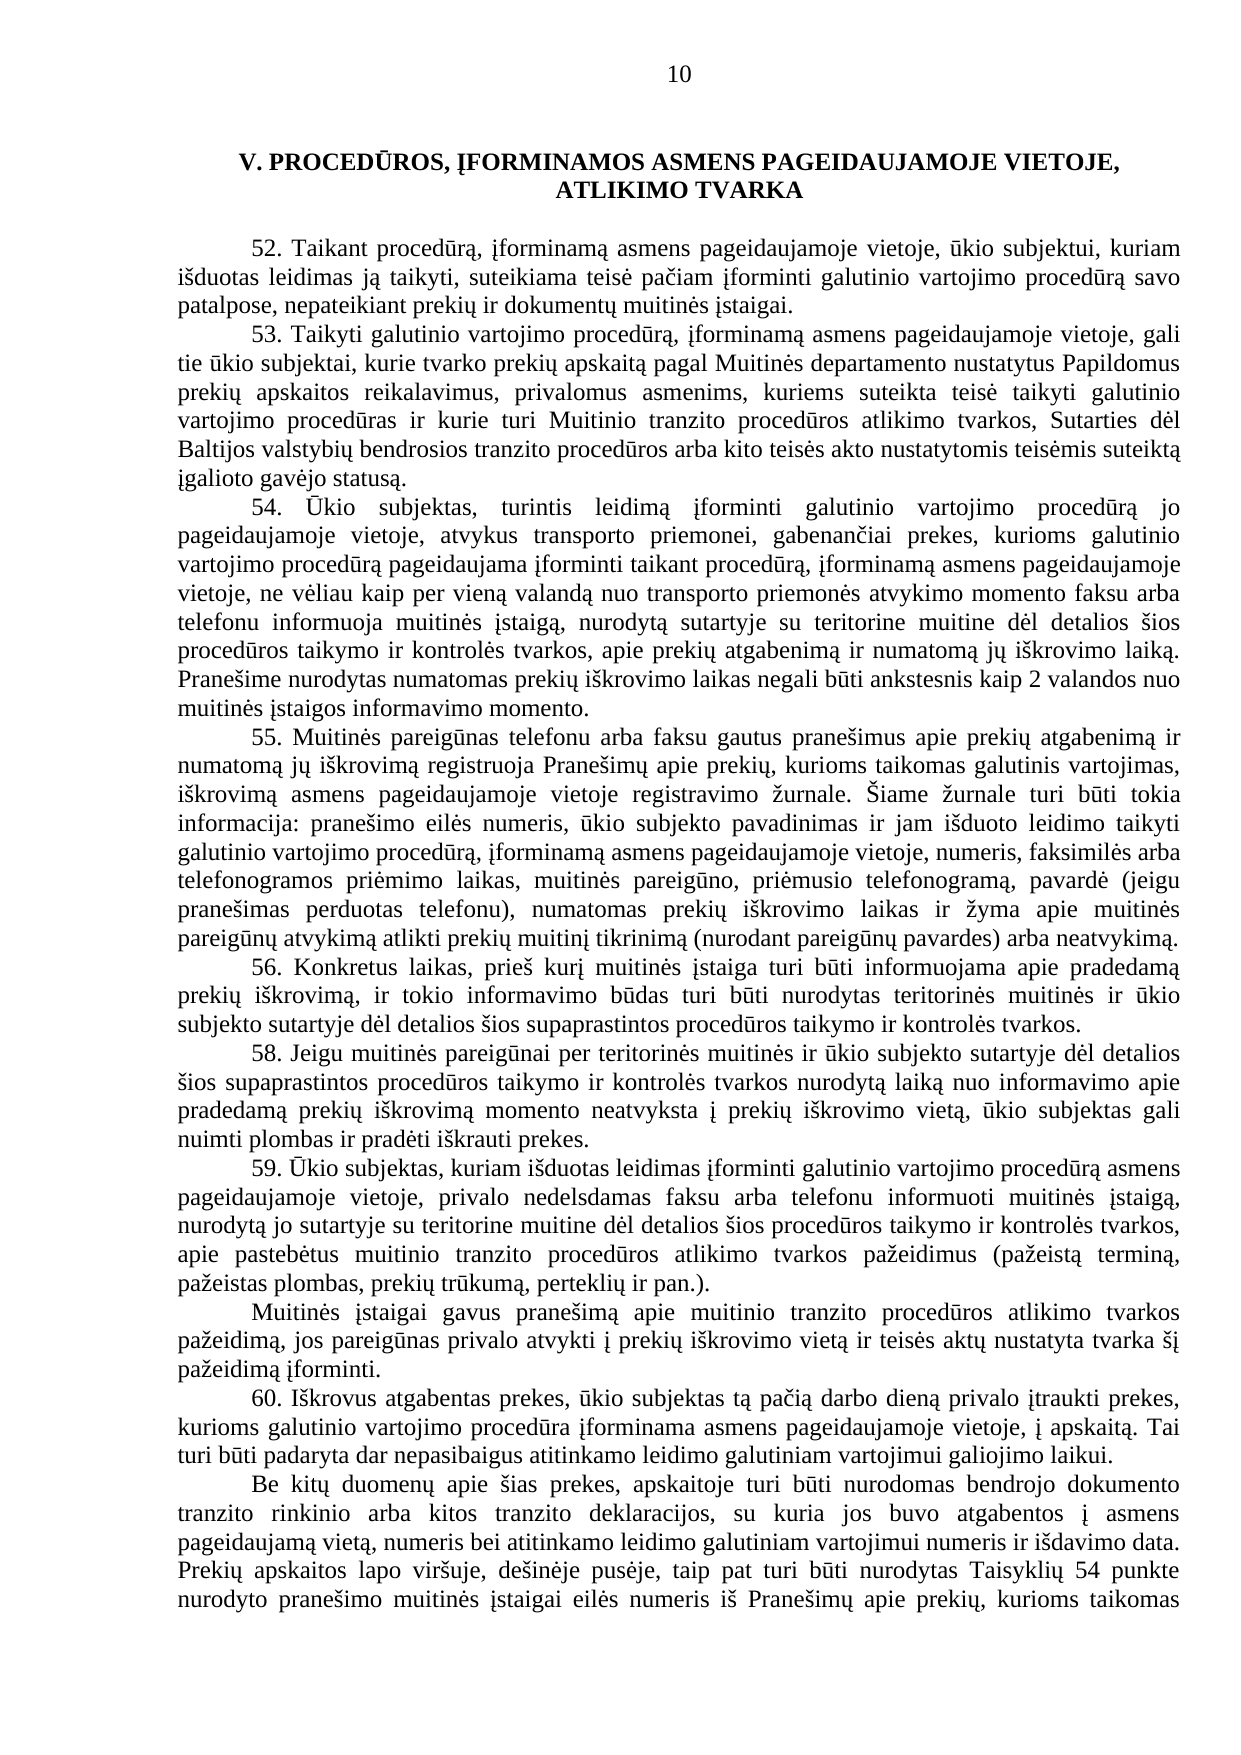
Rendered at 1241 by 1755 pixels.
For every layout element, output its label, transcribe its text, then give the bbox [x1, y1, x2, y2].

text 53. Taikyti galutinio vartojimo procedūrą, įforminamą asmens pageidaujamoje vietoje, gali tie ūkio subjektai, kurie tvarko prekių apskaitą pagal Muitinės departamento nustatytus Papildomus prekių apskaitos reikalavimus, privalomus asmenims, kuriems suteikta teisė taikyti galutinio vartojimo procedūras ir kurie turi Muitinio tranzito procedūros atlikimo tvarkos, Sutarties dėl Baltijos valstybių bendrosios tranzito procedūros arba kito teisės akto nustatytomis teisėmis suteiktą įgalioto gavėjo statusą. [177, 319, 1181, 492]
text V. PROCEDŪROS, ĮFORMINAMOS ASMENS PAGEIDAUJAMOJE VIETOJE, ATLIKIMO TVARKA [177, 147, 1181, 204]
text 56. Konkretus laikas, prieš kurį muitinės įstaiga turi būti informuojama apie pradedamą prekių iškrovimą, ir tokio informavimo būdas turi būti nurodytas teritorinės muitinės ir ūkio subjekto sutartyje dėl detalios šios supaprastintos procedūros taikymo ir kontrolės tvarkos. [177, 952, 1181, 1038]
text Muitinės įstaigai gavus pranešimą apie muitinio tranzito procedūros atlikimo tvarkos pažeidimą, jos pareigūnas privalo atvykti į prekių iškrovimo vietą ir teisės aktų nustatyta tvarka šį pažeidimą įforminti. [177, 1297, 1181, 1383]
text 52. Taikant procedūrą, įforminamą asmens pageidaujamoje vietoje, ūkio subjektui, kuriam išduotas leidimas ją taikyti, suteikiama teisė pačiam įforminti galutinio vartojimo procedūrą savo patalpose, nepateikiant prekių ir dokumentų muitinės įstaigai. [177, 233, 1181, 319]
text 54. Ūkio subjektas, turintis leidimą įforminti galutinio vartojimo procedūrą jo pageidaujamoje vietoje, atvykus transporto priemonei, gabenančiai prekes, kurioms galutinio vartojimo procedūrą pageidaujama įforminti taikant procedūrą, įforminamą asmens pageidaujamoje vietoje, ne vėliau kaip per vieną valandą nuo transporto priemonės atvykimo momento faksu arba telefonu informuoja muitinės įstaigą, nurodytą sutartyje su teritorine muitine dėl detalios šios procedūros taikymo ir kontrolės tvarkos, apie prekių atgabenimą ir numatomą jų iškrovimo laiką. Pranešime nurodytas numatomas prekių iškrovimo laikas negali būti ankstesnis kaip 2 valandos nuo muitinės įstaigos informavimo momento. [177, 492, 1181, 722]
text 59. Ūkio subjektas, kuriam išduotas leidimas įforminti galutinio vartojimo procedūrą asmens pageidaujamoje vietoje, privalo nedelsdamas faksu arba telefonu informuoti muitinės įstaigą, nurodytą jo sutartyje su teritorine muitine dėl detalios šios procedūros taikymo ir kontrolės tvarkos, apie pastebėtus muitinio tranzito procedūros atlikimo tvarkos pažeidimus (pažeistą terminą, pažeistas plombas, prekių trūkumą, perteklių ir pan.). [177, 1153, 1181, 1297]
text Be kitų duomenų apie šias prekes, apskaitoje turi būti nurodomas bendrojo dokumento tranzito rinkinio arba kitos tranzito deklaracijos, su kuria jos buvo atgabentos į asmens pageidaujamą vietą, numeris bei atitinkamo leidimo galutiniam vartojimui numeris ir išdavimo data. Prekių apskaitos lapo viršuje, dešinėje pusėje, taip pat turi būti nurodytas Taisyklių 54 punkte nurodyto pranešimo muitinės įstaigai eilės numeris iš Pranešimų apie prekių, kurioms taikomas [177, 1469, 1181, 1613]
text 55. Muitinės pareigūnas telefonu arba faksu gautus pranešimus apie prekių atgabenimą ir numatomą jų iškrovimą registruoja Pranešimų apie prekių, kurioms taikomas galutinis vartojimas, iškrovimą asmens pageidaujamoje vietoje registravimo žurnale. Šiame žurnale turi būti tokia informacija: pranešimo eilės numeris, ūkio subjekto pavadinimas ir jam išduoto leidimo taikyti galutinio vartojimo procedūrą, įforminamą asmens pageidaujamoje vietoje, numeris, faksimilės arba telefonogramos priėmimo laikas, muitinės pareigūno, priėmusio telefonogramą, pavardė (jeigu pranešimas perduotas telefonu), numatomas prekių iškrovimo laikas ir žyma apie muitinės pareigūnų atvykimą atlikti prekių muitinį tikrinimą (nurodant pareigūnų pavardes) arba neatvykimą. [177, 722, 1181, 952]
text 58. Jeigu muitinės pareigūnai per teritorinės muitinės ir ūkio subjekto sutartyje dėl detalios šios supaprastintos procedūros taikymo ir kontrolės tvarkos nurodytą laiką nuo informavimo apie pradedamą prekių iškrovimą momento neatvyksta į prekių iškrovimo vietą, ūkio subjektas gali nuimti plombas ir pradėti iškrauti prekes. [177, 1038, 1181, 1153]
text 60. Iškrovus atgabentas prekes, ūkio subjektas tą pačią darbo dieną privalo įtraukti prekes, kurioms galutinio vartojimo procedūra įforminama asmens pageidaujamoje vietoje, į apskaitą. Tai turi būti padaryta dar nepasibaigus atitinkamo leidimo galutiniam vartojimui galiojimo laikui. [177, 1383, 1181, 1469]
